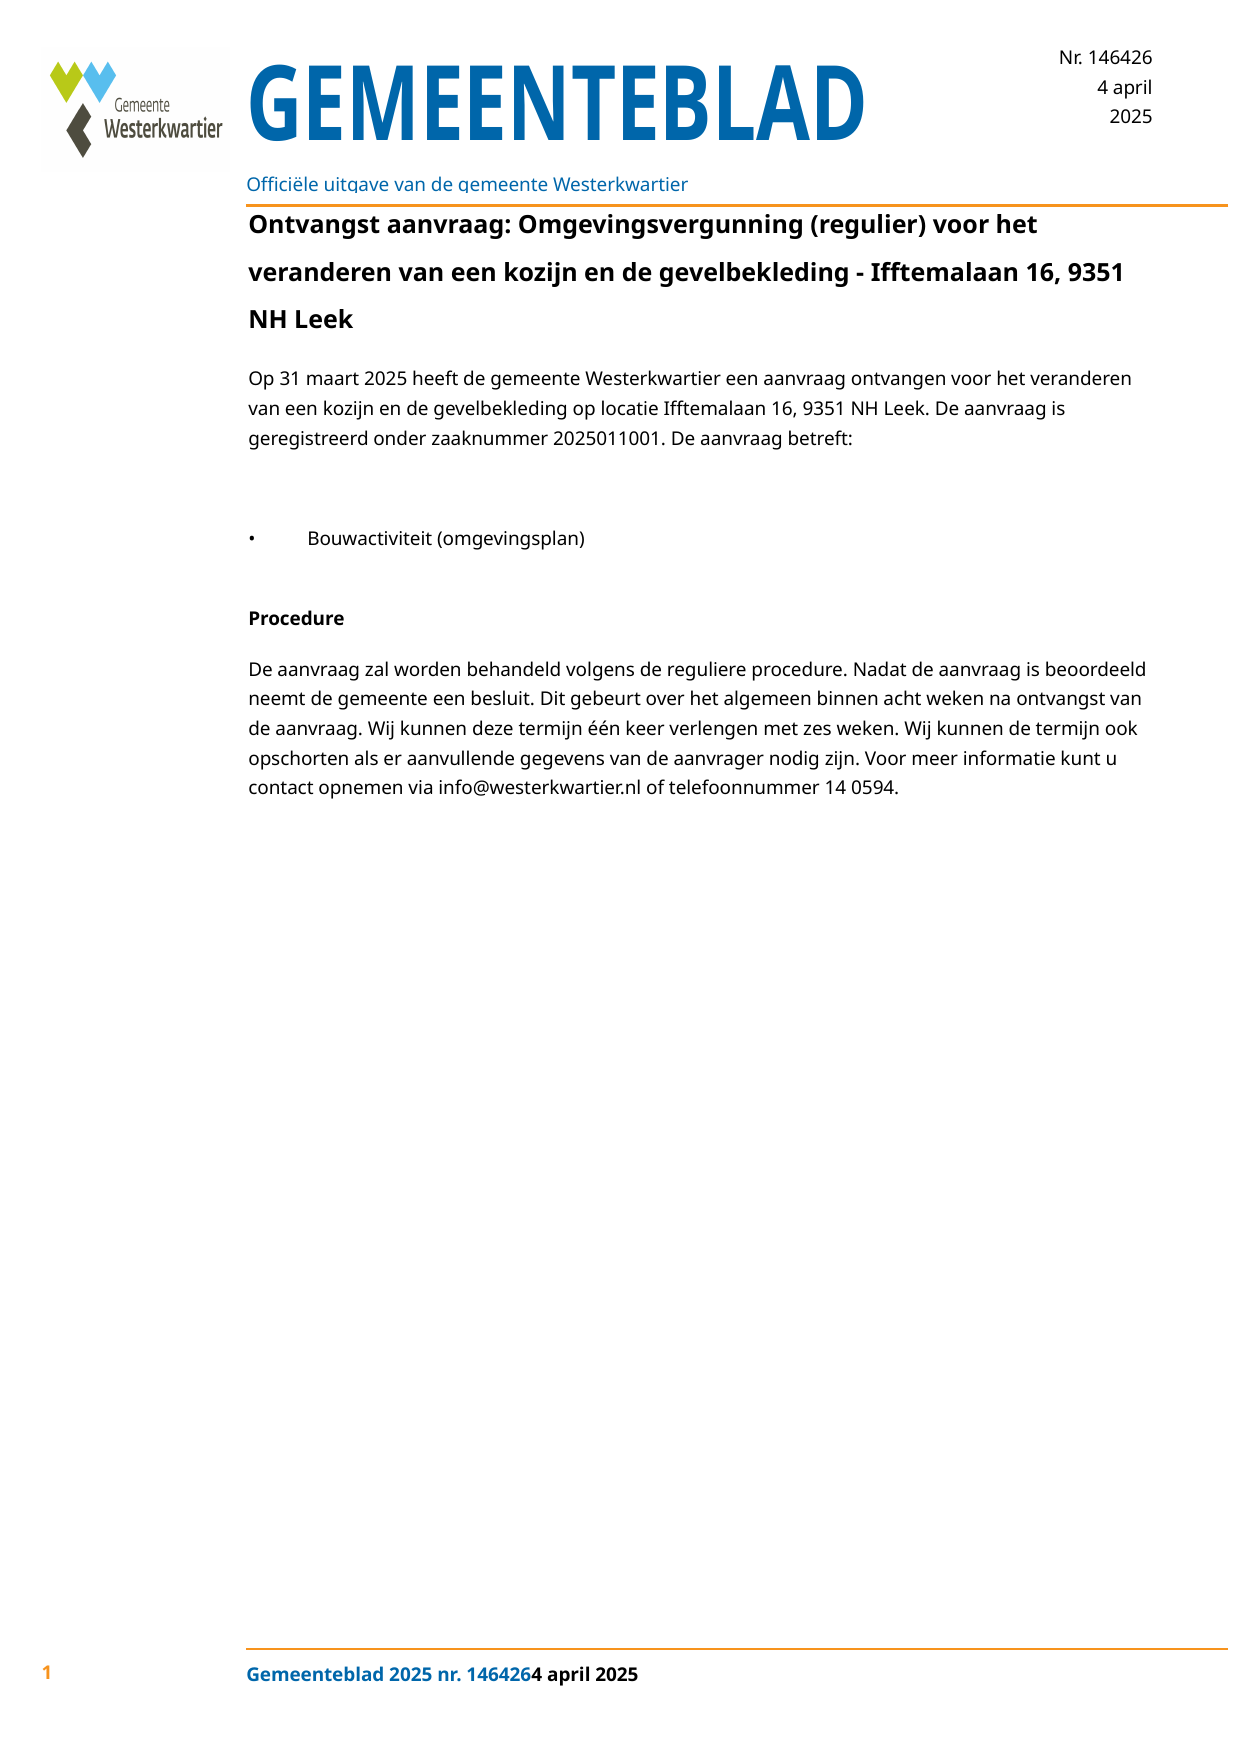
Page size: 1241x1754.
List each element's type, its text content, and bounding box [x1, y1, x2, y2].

text Procedure [248, 606, 1152, 631]
list Bouwactiviteit (omgevingsplan) [248, 526, 1152, 551]
text Op 31 maart 2025 heeft de gemeente Westerkwartier een aanvraag ontvangen voor het veranderen van een kozijn en de gevelbekleding op locatie Ifftemalaan 16, 9351 NH Leek. De aanvraag is geregistreerd onder zaaknummer 2025011001. De aanvraag betreft: [248, 366, 1152, 450]
text De aanvraag zal worden behandeld volgens de reguliere procedure. Nadat de aanvraag is beoordeeld neemt de gemeente een besluit. Dit gebeurt over het algemeen binnen acht weken na ontvangst van de aanvraag. Wij kunnen deze termijn één keer verlengen met zes weken. Wij kunnen de termijn ook opschorten als er aanvullende gegevens van de aanvrager nodig zijn. Voor meer informatie kunt u contact opnemen via info@westerkwartier.nl of telefoonnummer 14 0594. [248, 656, 1152, 800]
picture [41, 47, 231, 172]
text Ontvangst aanvraag: Omgevingsvergunning (regulier) voor het veranderen van een kozijn en de gevelbekleding - Ifftemalaan 16, 9351 NH Leek [248, 207, 1152, 336]
